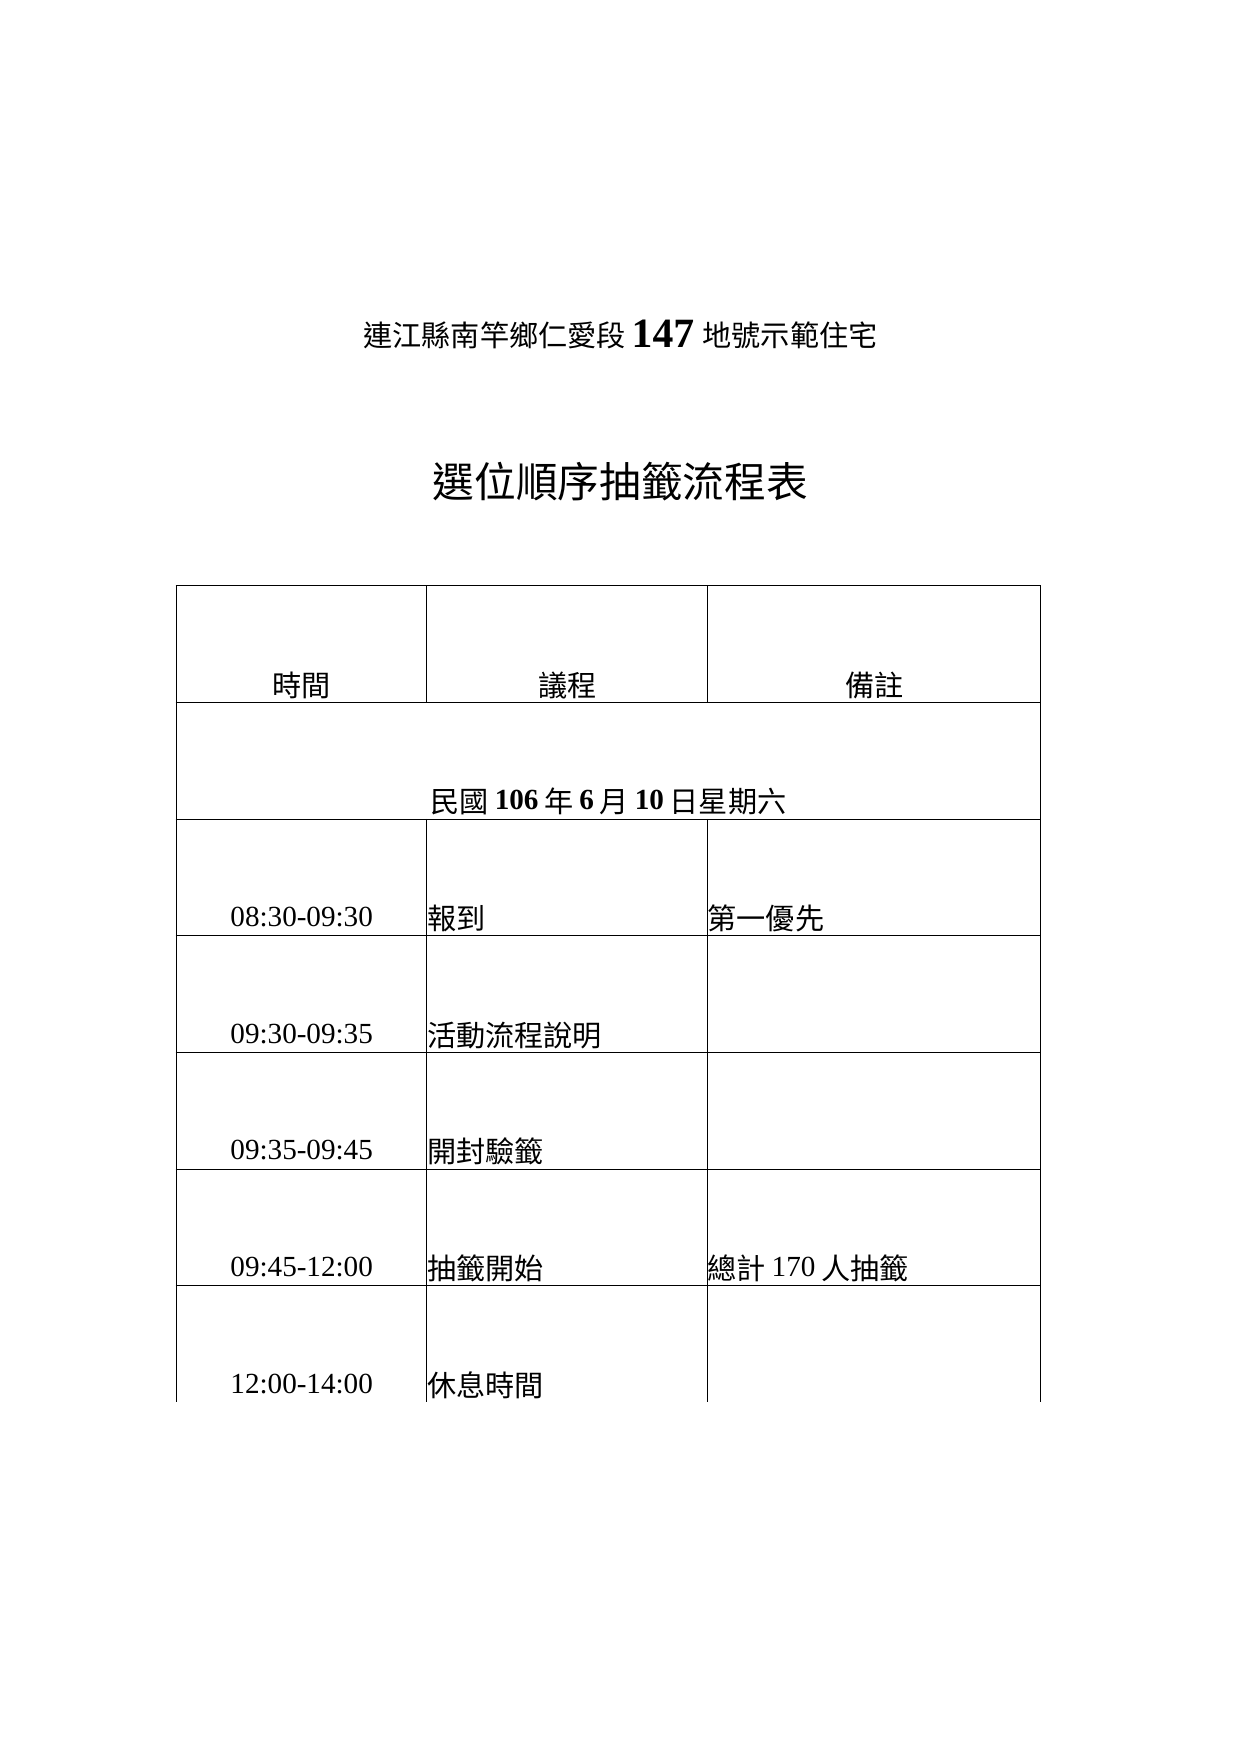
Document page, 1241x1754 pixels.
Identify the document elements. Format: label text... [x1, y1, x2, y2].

text 選位順序抽籤流程表 [187, 410, 1053, 527]
table_cell 總計170人抽籤 [708, 1170, 1040, 1285]
table_cell 報到 [427, 820, 707, 935]
table_cell 休息時間 [427, 1286, 707, 1402]
table_cell 12:00-14:00 [177, 1286, 426, 1402]
table_cell [708, 1053, 1040, 1169]
table_cell 09:30-09:35 [177, 936, 426, 1052]
table_header 議程 [427, 586, 707, 702]
table_cell [708, 936, 1040, 1052]
table_cell [708, 1286, 1040, 1402]
table_cell 抽籤開始 [427, 1170, 707, 1285]
table_cell 08:30-09:30 [177, 820, 426, 935]
table_cell 第一優先 [708, 820, 1040, 935]
table_header 備註 [708, 586, 1040, 702]
table_header 時間 [177, 586, 426, 702]
table_cell 開封驗籤 [427, 1053, 707, 1169]
table_cell 09:45-12:00 [177, 1170, 426, 1285]
text 連江縣南竿鄉仁愛段147地號示範住宅 [187, 294, 1053, 352]
table_cell 民國106年6月10日星期六 [177, 703, 1040, 819]
table_cell 09:35-09:45 [177, 1053, 426, 1169]
table_cell 活動流程說明 [427, 936, 707, 1052]
